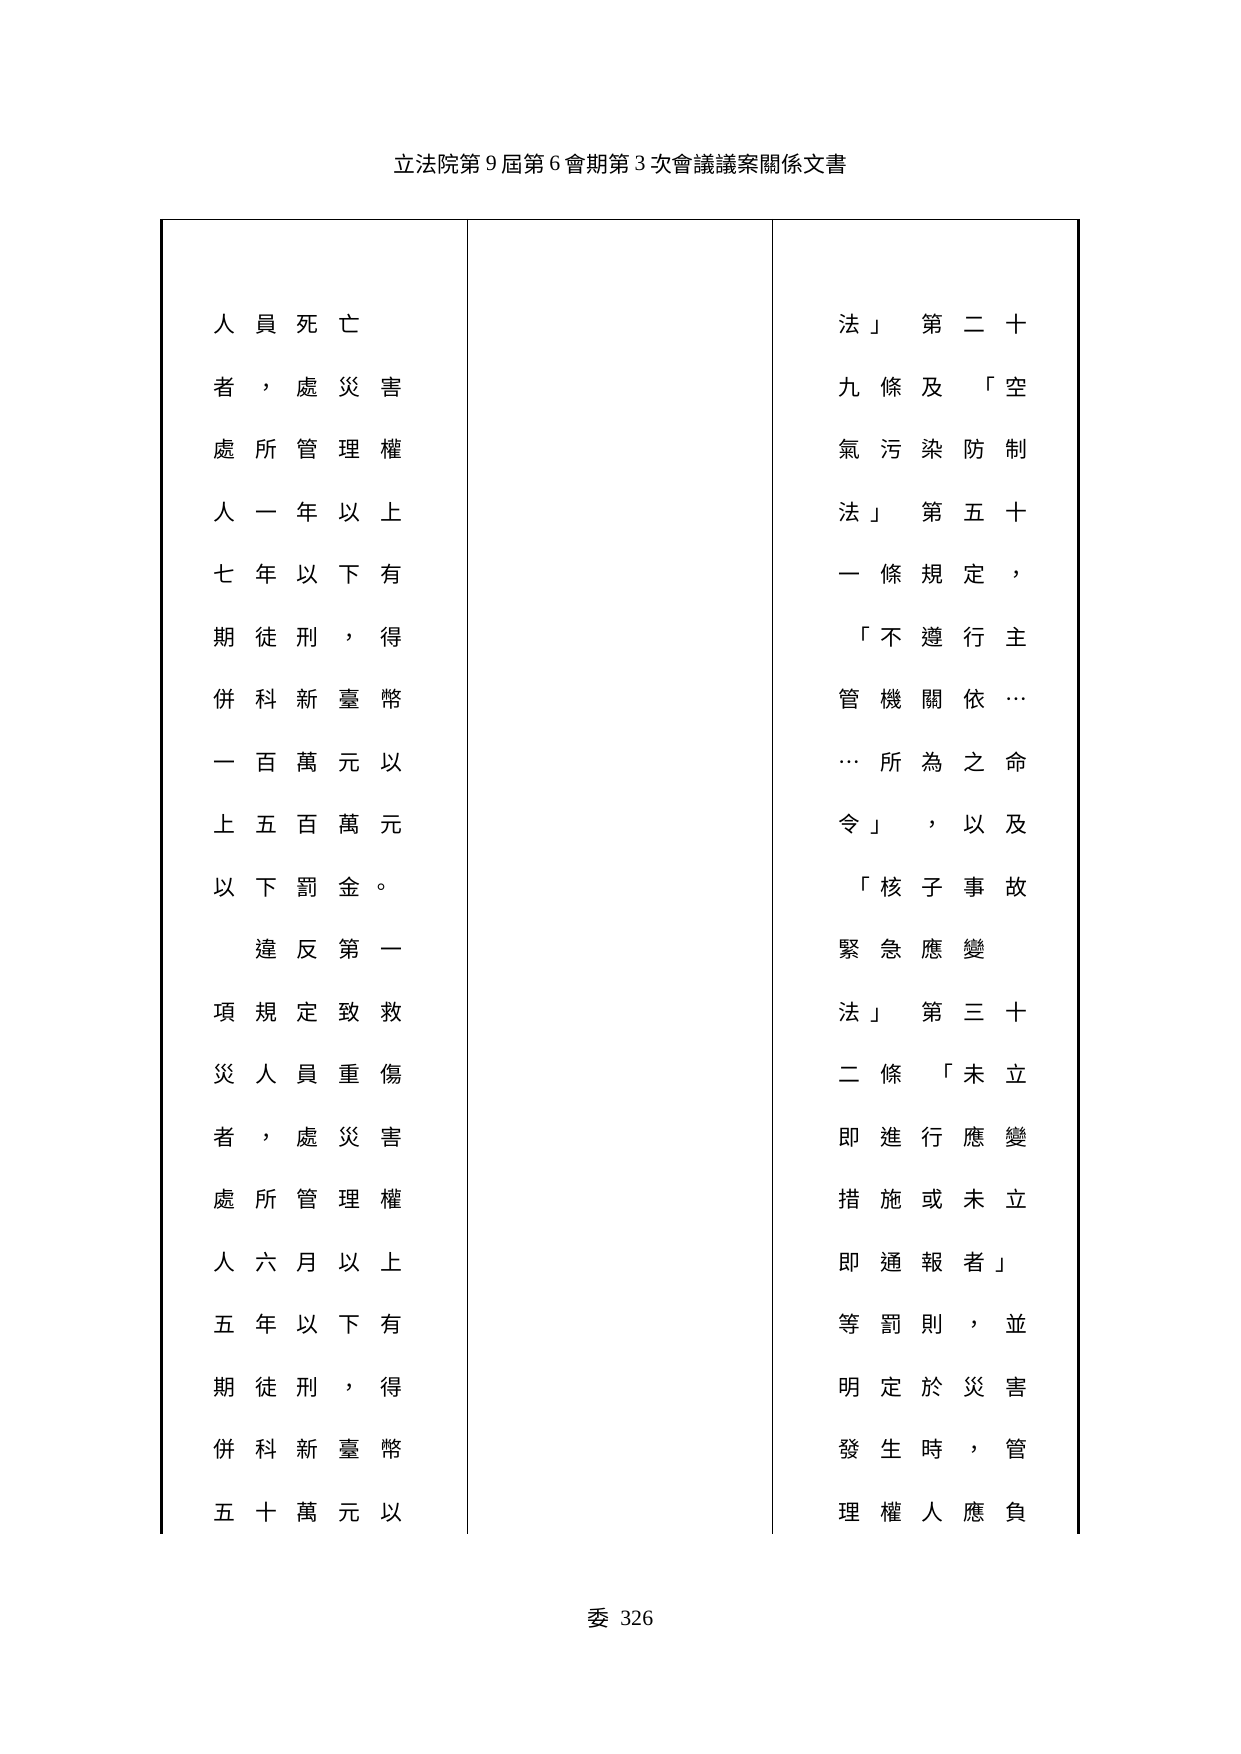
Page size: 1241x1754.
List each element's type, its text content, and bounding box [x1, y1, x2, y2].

table_cell 法」第二十九條及「空氣污染防制法」第五十一條規定，「不遵行主管機關依……所為之命令」，以及「核子事故緊急應變法」第三十二條「未立即進行應變措施或未立即通報者」等罰則，並明定於災害發生時，管理權人應負 [773, 220, 1077, 1534]
table_cell [468, 220, 772, 1534]
table_cell 人員死亡者，處災害處所管理權人一年以上七年以下有期徒刑，得併科新臺幣一百萬元以上五百萬元以下罰金。 違反第一項規定致救災人員重傷者，處災害處所管理權人六月以上五年以下有期徒刑，得併科新臺幣五十萬元以 [163, 220, 467, 1534]
